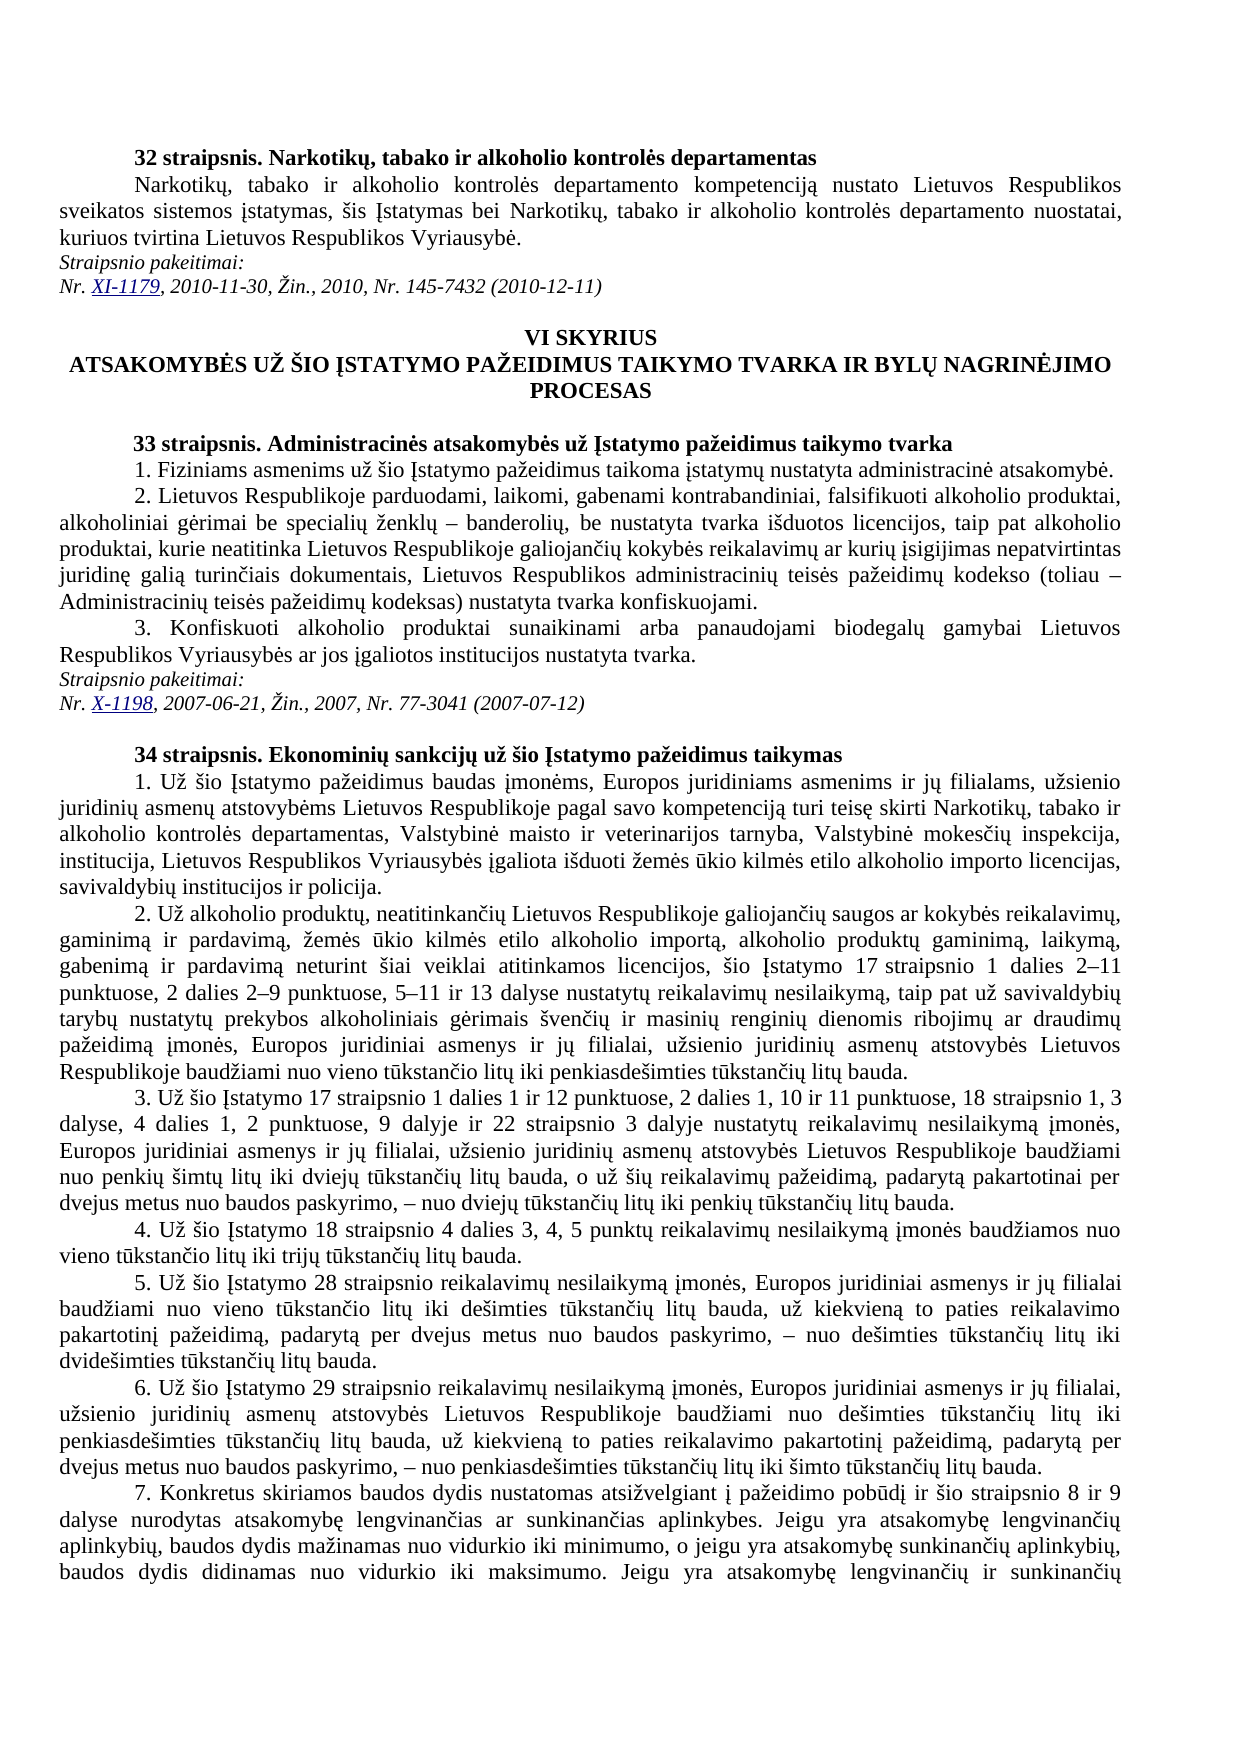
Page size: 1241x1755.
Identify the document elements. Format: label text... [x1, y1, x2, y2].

text VI SKYRIUS [59, 324, 1122, 351]
text 3. Už šio Įstatymo 17 straipsnio 1 dalies 1 ir 12 punktuose, 2 dalies 1, 10 ir 11 punktuose, 18 straipsnio 1, 3 dalyse, 4 dalies 1, 2 punktuose, 9 dalyje ir 22 straipsnio 3 dalyje nustatytų reikalavimų nesilaikymą įmonės, Europos juridiniai asmenys ir jų filialai, užsienio juridinių asmenų atstovybės Lietuvos Respublikoje baudžiami nuo penkių šimtų litų iki dviejų tūkstančių litų bauda, o už šių reikalavimų pažeidimą, padarytą pakartotinai per dvejus metus nuo baudos paskyrimo, – nuo dviejų tūkstančių litų iki penkių tūkstančių litų bauda. [59, 1084, 1122, 1216]
text 4. Už šio Įstatymo 18 straipsnio 4 dalies 3, 4, 5 punktų reikalavimų nesilaikymą įmonės baudžiamos nuo vieno tūkstančio litų iki trijų tūkstančių litų bauda. [59, 1216, 1122, 1268]
text 7. Konkretus skiriamos baudos dydis nustatomas atsižvelgiant į pažeidimo pobūdį ir šio straipsnio 8 ir 9 dalyse nurodytas atsakomybę lengvinančias ar sunkinančias aplinkybes. Jeigu yra atsakomybę lengvinančių aplinkybių, baudos dydis mažinamas nuo vidurkio iki minimumo, o jeigu yra atsakomybę sunkinančių aplinkybių, baudos dydis didinamas nuo vidurkio iki maksimumo. Jeigu yra atsakomybę lengvinančių ir sunkinančių [59, 1479, 1122, 1585]
text 2. Už alkoholio produktų, neatitinkančių Lietuvos Respublikoje galiojančių saugos ar kokybės reikalavimų, gaminimą ir pardavimą, žemės ūkio kilmės etilo alkoholio importą, alkoholio produktų gaminimą, laikymą, gabenimą ir pardavimą neturint šiai veiklai atitinkamos licencijos, šio Įstatymo 17 straipsnio 1 dalies 2–11 punktuose, 2 dalies 2–9 punktuose, 5–11 ir 13 dalyse nustatytų reikalavimų nesilaikymą, taip pat už savivaldybių tarybų nustatytų prekybos alkoholiniais gėrimais švenčių ir masinių renginių dienomis ribojimų ar draudimų pažeidimą įmonės, Europos juridiniai asmenys ir jų filialai, užsienio juridinių asmenų atstovybės Lietuvos Respublikoje baudžiami nuo vieno tūkstančio litų iki penkiasdešimties tūkstančių litų bauda. [59, 899, 1122, 1084]
text Straipsnio pakeitimai: [59, 667, 1122, 691]
text 34 straipsnis. Ekonominių sankcijų už šio Įstatymo pažeidimus taikymas [59, 741, 1122, 768]
text 6. Už šio Įstatymo 29 straipsnio reikalavimų nesilaikymą įmonės, Europos juridiniai asmenys ir jų filialai, užsienio juridinių asmenų atstovybės Lietuvos Respublikoje baudžiami nuo dešimties tūkstančių litų iki penkiasdešimties tūkstančių litų bauda, už kiekvieną to paties reikalavimo pakartotinį pažeidimą, padarytą per dvejus metus nuo baudos paskyrimo, – nuo penkiasdešimties tūkstančių litų iki šimto tūkstančių litų bauda. [59, 1374, 1122, 1479]
text 2. Lietuvos Respublikoje parduodami, laikomi, gabenami kontrabandiniai, falsifikuoti alkoholio produktai, alkoholiniai gėrimai be specialių ženklų – banderolių, be nustatyta tvarka išduotos licencijos, taip pat alkoholio produktai, kurie neatitinka Lietuvos Respublikoje galiojančių kokybės reikalavimų ar kurių įsigijimas nepatvirtintas juridinę galią turinčiais dokumentais, Lietuvos Respublikos administracinių teisės pažeidimų kodekso (toliau – Administracinių teisės pažeidimų kodeksas) nustatyta tvarka konfiskuojami. [59, 482, 1122, 614]
text 5. Už šio Įstatymo 28 straipsnio reikalavimų nesilaikymą įmonės, Europos juridiniai asmenys ir jų filialai baudžiami nuo vieno tūkstančio litų iki dešimties tūkstančių litų bauda, už kiekvieną to paties reikalavimo pakartotinį pažeidimą, padarytą per dvejus metus nuo baudos paskyrimo, – nuo dešimties tūkstančių litų iki dvidešimties tūkstančių litų bauda. [59, 1268, 1122, 1374]
text 33 straipsnis. Administracinės atsakomybės už Įstatymo pažeidimus taikymo tvarka [59, 430, 1122, 456]
text Straipsnio pakeitimai: [59, 250, 1122, 274]
text 1. Už šio Įstatymo pažeidimus baudas įmonėms, Europos juridiniams asmenims ir jų filialams, užsienio juridinių asmenų atstovybėms Lietuvos Respublikoje pagal savo kompetenciją turi teisę skirti Narkotikų, tabako ir alkoholio kontrolės departamentas, Valstybinė maisto ir veterinarijos tarnyba, Valstybinė mokesčių inspekcija, institucija, Lietuvos Respublikos Vyriausybės įgaliota išduoti žemės ūkio kilmės etilo alkoholio importo licencijas, savivaldybių institucijos ir policija. [59, 768, 1122, 899]
text Nr. X-1198, 2007-06-21, Žin., 2007, Nr. 77-3041 (2007-07-12) [59, 691, 1122, 715]
text ATSAKOMYBĖS UŽ ŠIO ĮSTATYMO PAŽEIDIMUS TAIKYMO TVARKA IR BYLŲ NAGRINĖJIMO PROCESAS [59, 351, 1122, 403]
text Nr. XI-1179, 2010-11-30, Žin., 2010, Nr. 145-7432 (2010-12-11) [59, 274, 1122, 298]
text 32 straipsnis. Narkotikų, tabako ir alkoholio kontrolės departamentas [59, 144, 1122, 171]
text Narkotikų, tabako ir alkoholio kontrolės departamento kompetenciją nustato Lietuvos Respublikos sveikatos sistemos įstatymas, šis Įstatymas bei Narkotikų, tabako ir alkoholio kontrolės departamento nuostatai, kuriuos tvirtina Lietuvos Respublikos Vyriausybė. [59, 171, 1122, 250]
text 1. Fiziniams asmenims už šio Įstatymo pažeidimus taikoma įstatymų nustatyta administracinė atsakomybė. [59, 456, 1122, 482]
text 3. Konfiskuoti alkoholio produktai sunaikinami arba panaudojami biodegalų gamybai Lietuvos Respublikos Vyriausybės ar jos įgaliotos institucijos nustatyta tvarka. [59, 614, 1122, 667]
